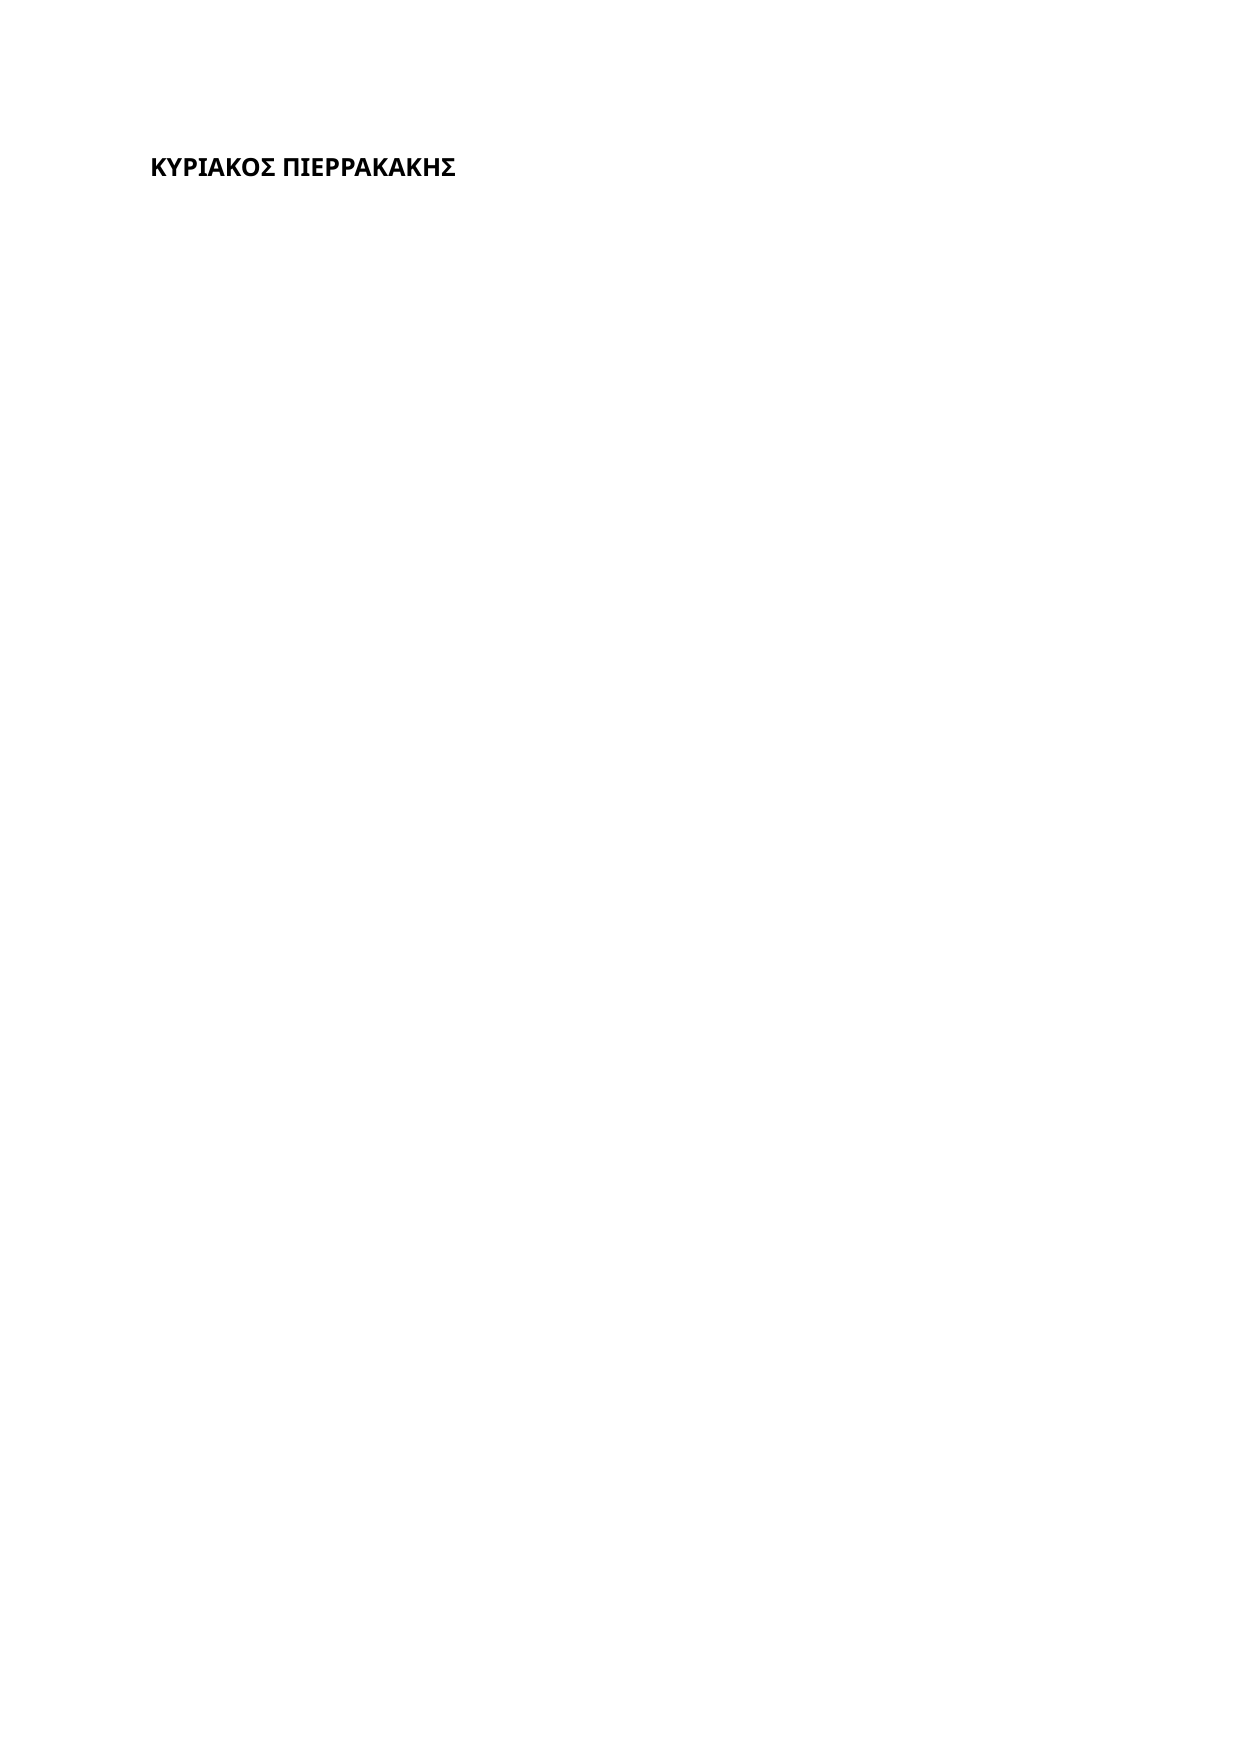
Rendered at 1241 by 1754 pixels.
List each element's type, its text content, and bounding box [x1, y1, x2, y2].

text ΚΥΡΙΑΚΟΣ ΠΙΕΡΡΑΚΑΚΗΣ [150, 150, 1090, 184]
